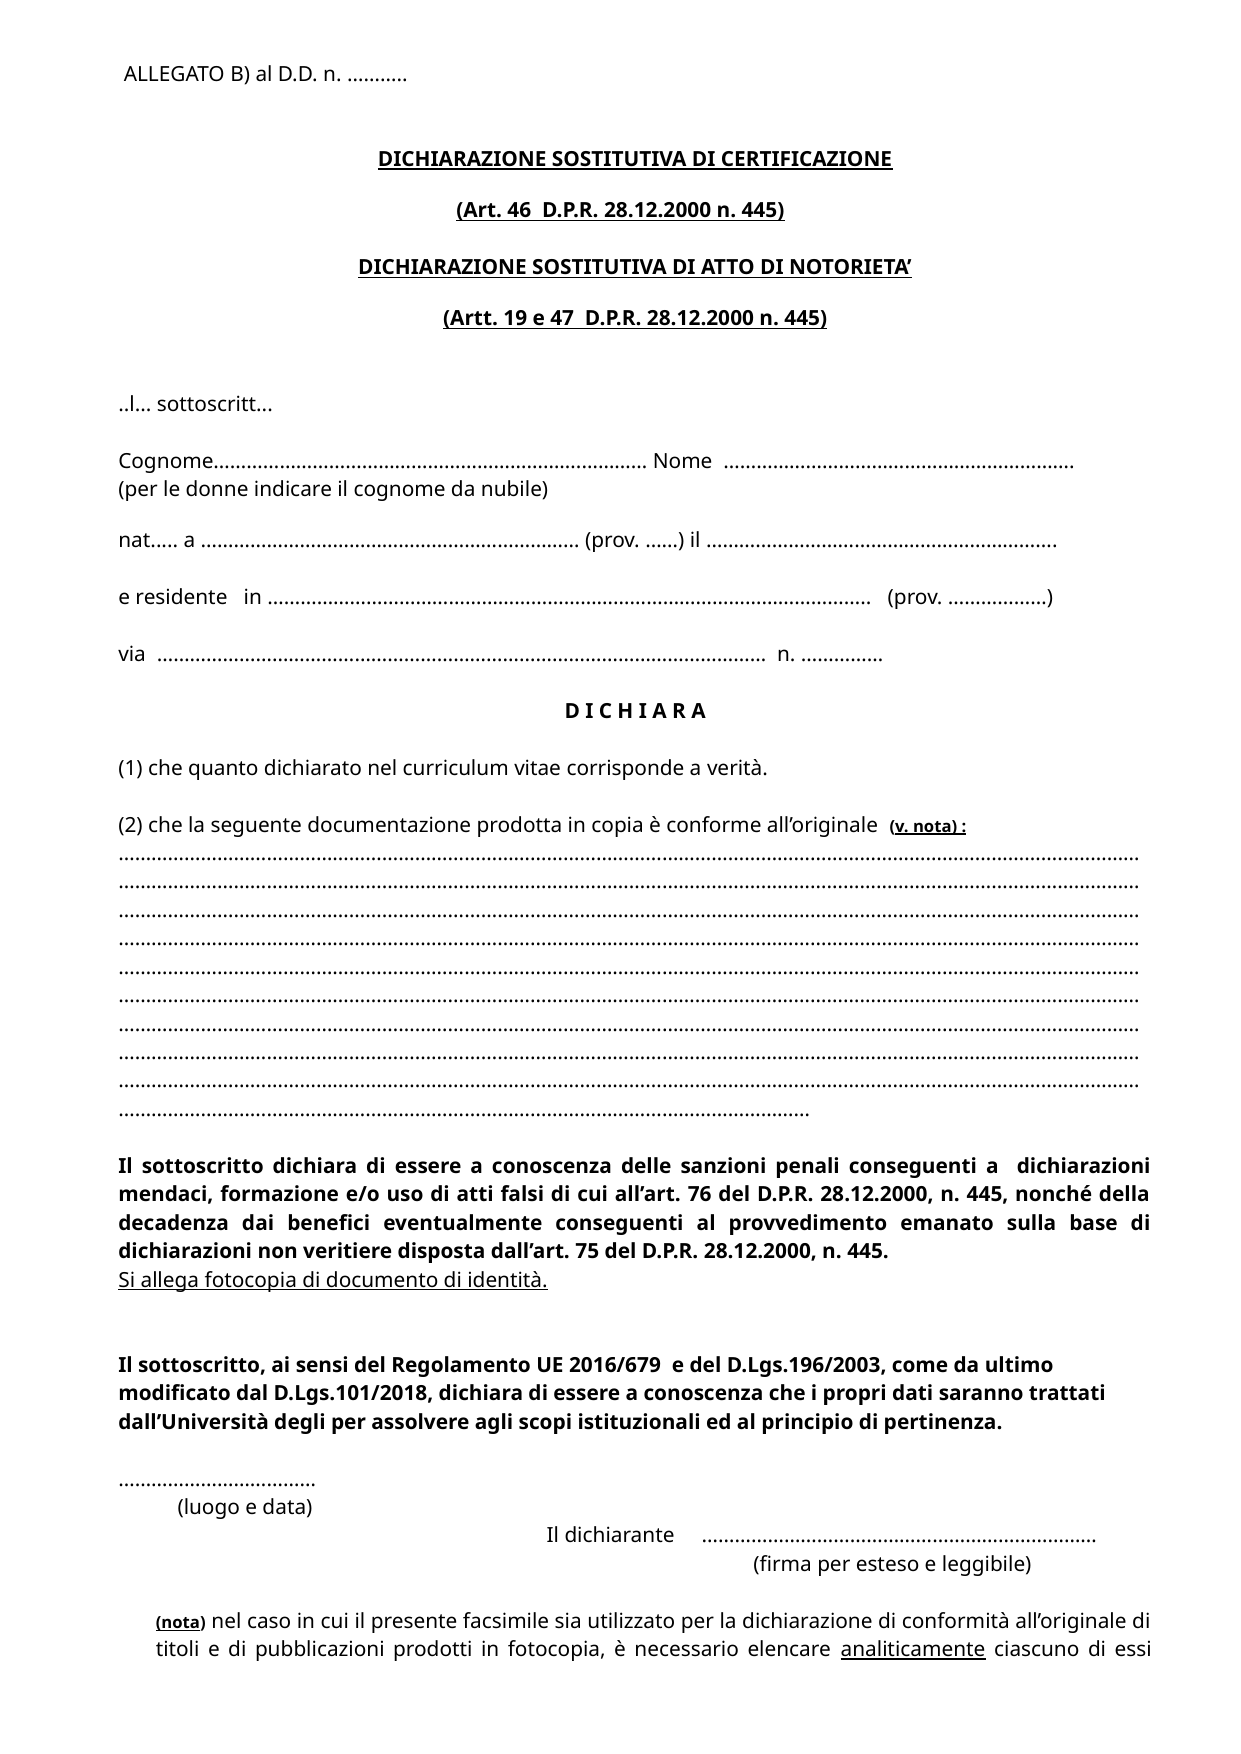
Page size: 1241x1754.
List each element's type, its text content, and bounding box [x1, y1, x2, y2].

subtitle DICHIARAZIONE SOSTITUTIVA DI CERTIFICAZIONE [118, 144, 1152, 173]
text ……………………………………………………………………………………………………………………………………………………………………………………………………………………………………………………………………………………………………………………………………………………………………………………………………………………………………………………………………………………………………………………………………………………………………………………………………………………………………………………………………………………………………………………………………………………………………………………………………………………………………………………………………………………………………………………………………………………………………………………………………………………………………………………………………………………………………………………………………………………………………………………………………………………………………………………………………………………………………………………………………………………………………………………………………………………………………………………………………………………………………………………………………………………………………………………………………………………………………………………………… [118, 838, 1152, 1122]
text e residente in ……………………………………………………………………………………………….. (prov. ………………) [118, 582, 1152, 611]
text Il sottoscritto, ai sensi del Regolamento UE 2016/679 e del D.Lgs.196/2003, come da ultimo modificato dal D.Lgs.101/2018, dichiara di essere a conoscenza che i propri dati saranno trattati dall’Università degli per assolvere agli scopi istituzionali ed al principio di pertinenza. [118, 1350, 1152, 1435]
text DICHIARAZIONE SOSTITUTIVA DI ATTO DI NOTORIETA’ [118, 252, 1152, 281]
text (per le donne indicare il cognome da nubile) [118, 474, 1152, 503]
subtitle D I C H I A R A [118, 696, 1152, 724]
text (1) che quanto dichiarato nel curriculum vitae corrisponde a verità. [118, 753, 1152, 781]
text Il dichiarante ……………………………………………………………… [118, 1521, 1152, 1549]
text Si allega fotocopia di documento di identità. [118, 1265, 1152, 1293]
text (2) che la seguente documentazione prodotta in copia è conforme all’originale (v. nota) : [118, 810, 1152, 838]
subtitle ALLEGATO B) al D.D. n. ……….. [118, 59, 1122, 87]
text (firma per esteso e leggibile) [118, 1549, 1152, 1577]
text Cognome………………………………………………………….………… Nome ………………………………………………………. [118, 446, 1152, 474]
text via ………………………………………………………………………………………………… n. …………… [118, 639, 1152, 667]
text ..l... sottoscritt... [118, 389, 1152, 417]
text nat..... a …………………………………………………………… (prov. ……) il ………………………………………………………. [118, 525, 1152, 554]
text (Art. 46 D.P.R. 28.12.2000 n. 445) [118, 196, 1122, 224]
text ……………………………… [118, 1464, 1152, 1492]
text (nota) nel caso in cui il presente facsimile sia utilizzato per la dichiarazione di conformità all’originale di titoli e di pubblicazioni prodotti in fotocopia, è necessario elencare analiticamente ciascuno di essi [156, 1606, 1152, 1663]
text (Artt. 19 e 47 D.P.R. 28.12.2000 n. 445) [118, 303, 1152, 332]
text Il sottoscritto dichiara di essere a conoscenza delle sanzioni penali conseguenti a dichiarazioni mendaci, formazione e/o uso di atti falsi di cui all’art. 76 del D.P.R. 28.12.2000, n. 445, nonché della decadenza dai benefici eventualmente conseguenti al provvedimento emanato sulla base di dichiarazioni non veritiere disposta dall’art. 75 del D.P.R. 28.12.2000, n. 445. [118, 1151, 1152, 1265]
text (luogo e data) [118, 1492, 1152, 1521]
